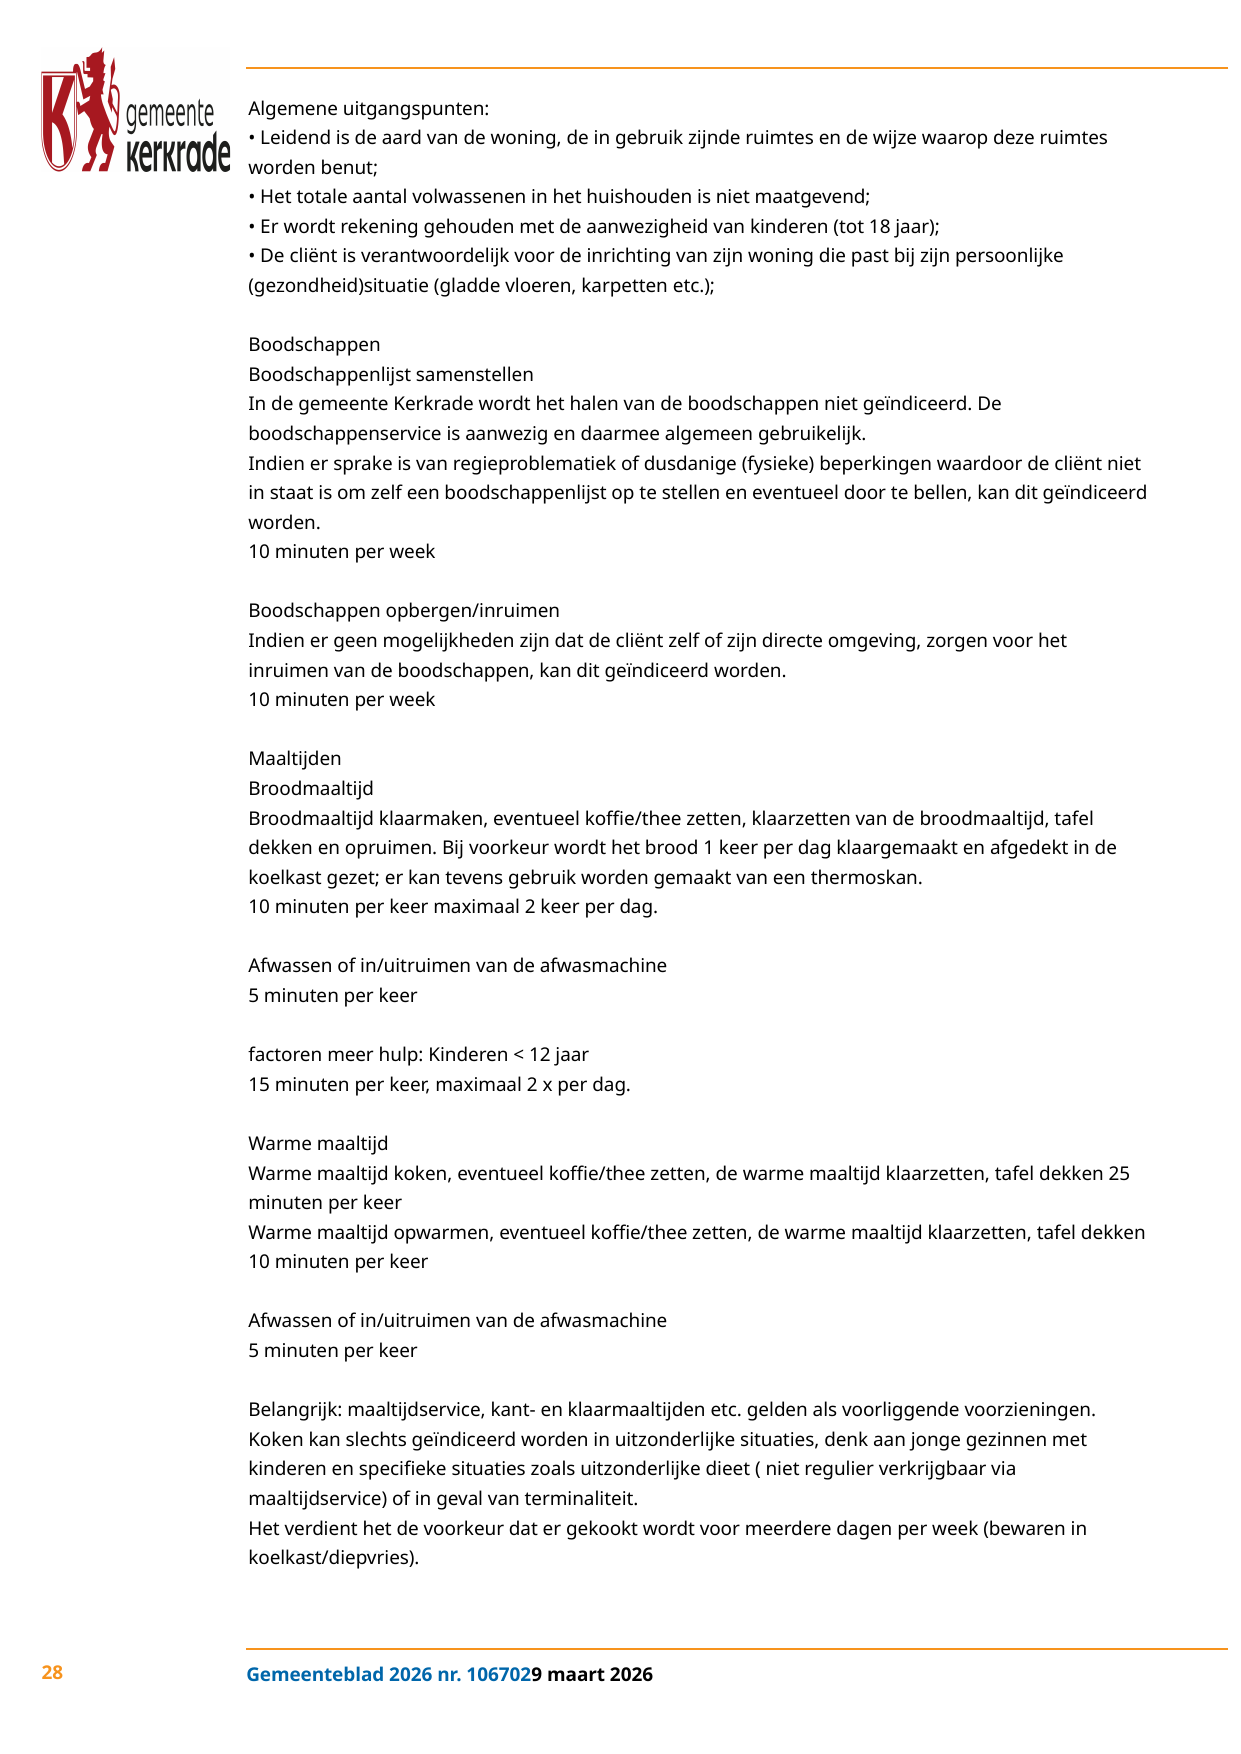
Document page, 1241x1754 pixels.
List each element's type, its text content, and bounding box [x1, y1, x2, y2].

text Warme maaltijd opwarmen, eventueel koffie/thee zetten, de warme maaltijd klaarzetten, tafel dekken [248, 1219, 1152, 1245]
text Afwassen of in/uitruimen van de afwasmachine [248, 953, 1152, 978]
text Warme maaltijd [248, 1130, 1152, 1156]
text • Het totale aantal volwassenen in het huishouden is niet maatgevend; [248, 183, 1152, 209]
text 10 minuten per week [248, 538, 1152, 564]
text • Leidend is de aard van de woning, de in gebruik zijnde ruimtes en de wijze waarop deze ruimtes worden benut; [248, 124, 1152, 180]
text Indien er geen mogelijkheden zijn dat de cliënt zelf of zijn directe omgeving, zorgen voor het inruimen van de boodschappen, kan dit geïndiceerd worden. [248, 627, 1152, 683]
text factoren meer hulp: Kinderen < 12 jaar [248, 1041, 1152, 1067]
text 10 minuten per keer [248, 1248, 1152, 1274]
text Boodschappen [248, 331, 1152, 357]
text 15 minuten per keer, maximaal 2 x per dag. [248, 1071, 1152, 1097]
text In de gemeente Kerkrade wordt het halen van de boodschappen niet geïndiceerd. De boodschappenservice is aanwezig en daarmee algemeen gebruikelijk. [248, 391, 1152, 446]
text Afwassen of in/uitruimen van de afwasmachine [248, 1308, 1152, 1333]
text Maaltijden [248, 746, 1152, 771]
text Algemene uitgangspunten: [248, 95, 1152, 121]
text Broodmaaltijd klaarmaken, eventueel koffie/thee zetten, klaarzetten van de broodmaaltijd, tafel dekken en opruimen. Bij voorkeur wordt het brood 1 keer per dag klaargemaakt en afgedekt in de koelkast gezet; er kan tevens gebruik worden gemaakt van een thermoskan. [248, 805, 1152, 890]
text • De cliënt is verantwoordelijk voor de inrichting van zijn woning die past bij zijn persoonlijke (gezondheid)situatie (gladde vloeren, karpetten etc.); [248, 243, 1152, 298]
text Boodschappen opbergen/inruimen [248, 598, 1152, 623]
text Boodschappenlijst samenstellen [248, 361, 1152, 387]
text Het verdient het de voorkeur dat er gekookt wordt voor meerdere dagen per week (bewaren in koelkast/diepvries). [248, 1515, 1152, 1570]
text 10 minuten per week [248, 686, 1152, 712]
picture [41, 47, 231, 172]
text Belangrijk: maaltijdservice, kant- en klaarmaaltijden etc. gelden als voorliggende voorzieningen. Koken kan slechts geïndiceerd worden in uitzonderlijke situaties, denk aan jonge gezinnen met kinderen en specifieke situaties zoals uitzonderlijke dieet ( niet regulier verkrijgbaar via maaltijdservice) of in geval van terminaliteit. [248, 1396, 1152, 1511]
text Warme maaltijd koken, eventueel koffie/thee zetten, de warme maaltijd klaarzetten, tafel dekken 25 minuten per keer [248, 1160, 1152, 1215]
text • Er wordt rekening gehouden met de aanwezigheid van kinderen (tot 18 jaar); [248, 213, 1152, 239]
text Indien er sprake is van regieproblematiek of dusdanige (fysieke) beperkingen waardoor de cliënt niet in staat is om zelf een boodschappenlijst op te stellen en eventueel door te bellen, kan dit geïndiceerd worden. [248, 450, 1152, 535]
text Broodmaaltijd [248, 775, 1152, 801]
text 5 minuten per keer [248, 982, 1152, 1008]
text 10 minuten per keer maximaal 2 keer per dag. [248, 893, 1152, 919]
text 5 minuten per keer [248, 1337, 1152, 1363]
